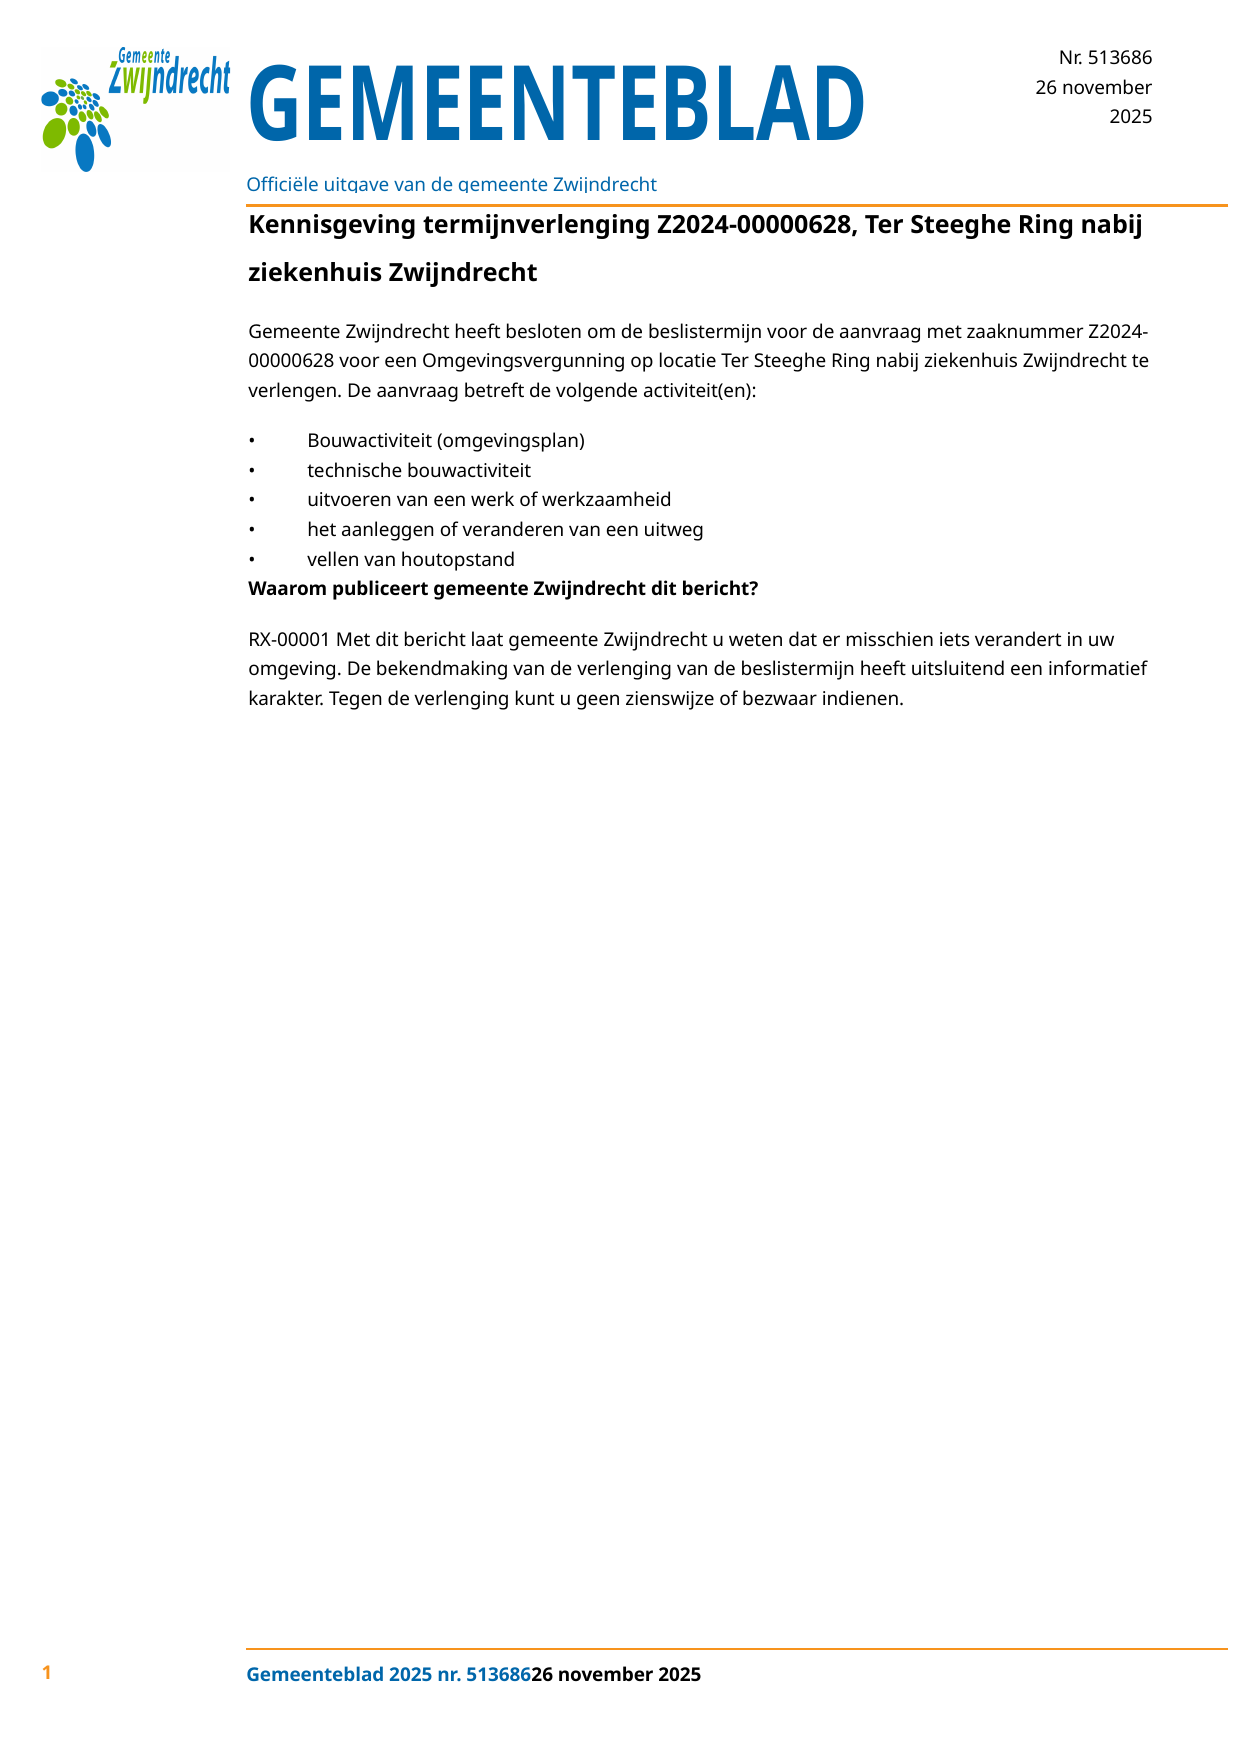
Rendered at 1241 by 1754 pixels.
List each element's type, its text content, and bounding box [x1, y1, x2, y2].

text RX-00001 Met dit bericht laat gemeente Zwijndrecht u weten dat er misschien iets verandert in uw omgeving. De bekendmaking van de verlenging van de beslistermijn heeft uitsluitend een informatief karakter. Tegen de verlenging kunt u geen zienswijze of bezwaar indienen. [248, 626, 1152, 711]
list uitvoeren van een werk of werkzaamheid [248, 487, 1152, 512]
list het aanleggen of veranderen van een uitweg [248, 516, 1152, 542]
list Bouwactiviteit (omgevingsplan) [248, 427, 1152, 453]
list vellen van houtopstand [248, 546, 1152, 572]
text Kennisgeving termijnverlenging Z2024-00000628, Ter Steeghe Ring nabij ziekenhuis Zwijndrecht [248, 207, 1152, 288]
text Gemeente Zwijndrecht heeft besloten om de beslistermijn voor de aanvraag met zaaknummer Z2024-00000628 voor een Omgevingsvergunning op locatie Ter Steeghe Ring nabij ziekenhuis Zwijndrecht te verlengen. De aanvraag betreft de volgende activiteit(en): [248, 318, 1152, 403]
list technische bouwactiviteit [248, 457, 1152, 483]
text Waarom publiceert gemeente Zwijndrecht dit bericht? [248, 575, 1152, 601]
picture [41, 47, 231, 172]
